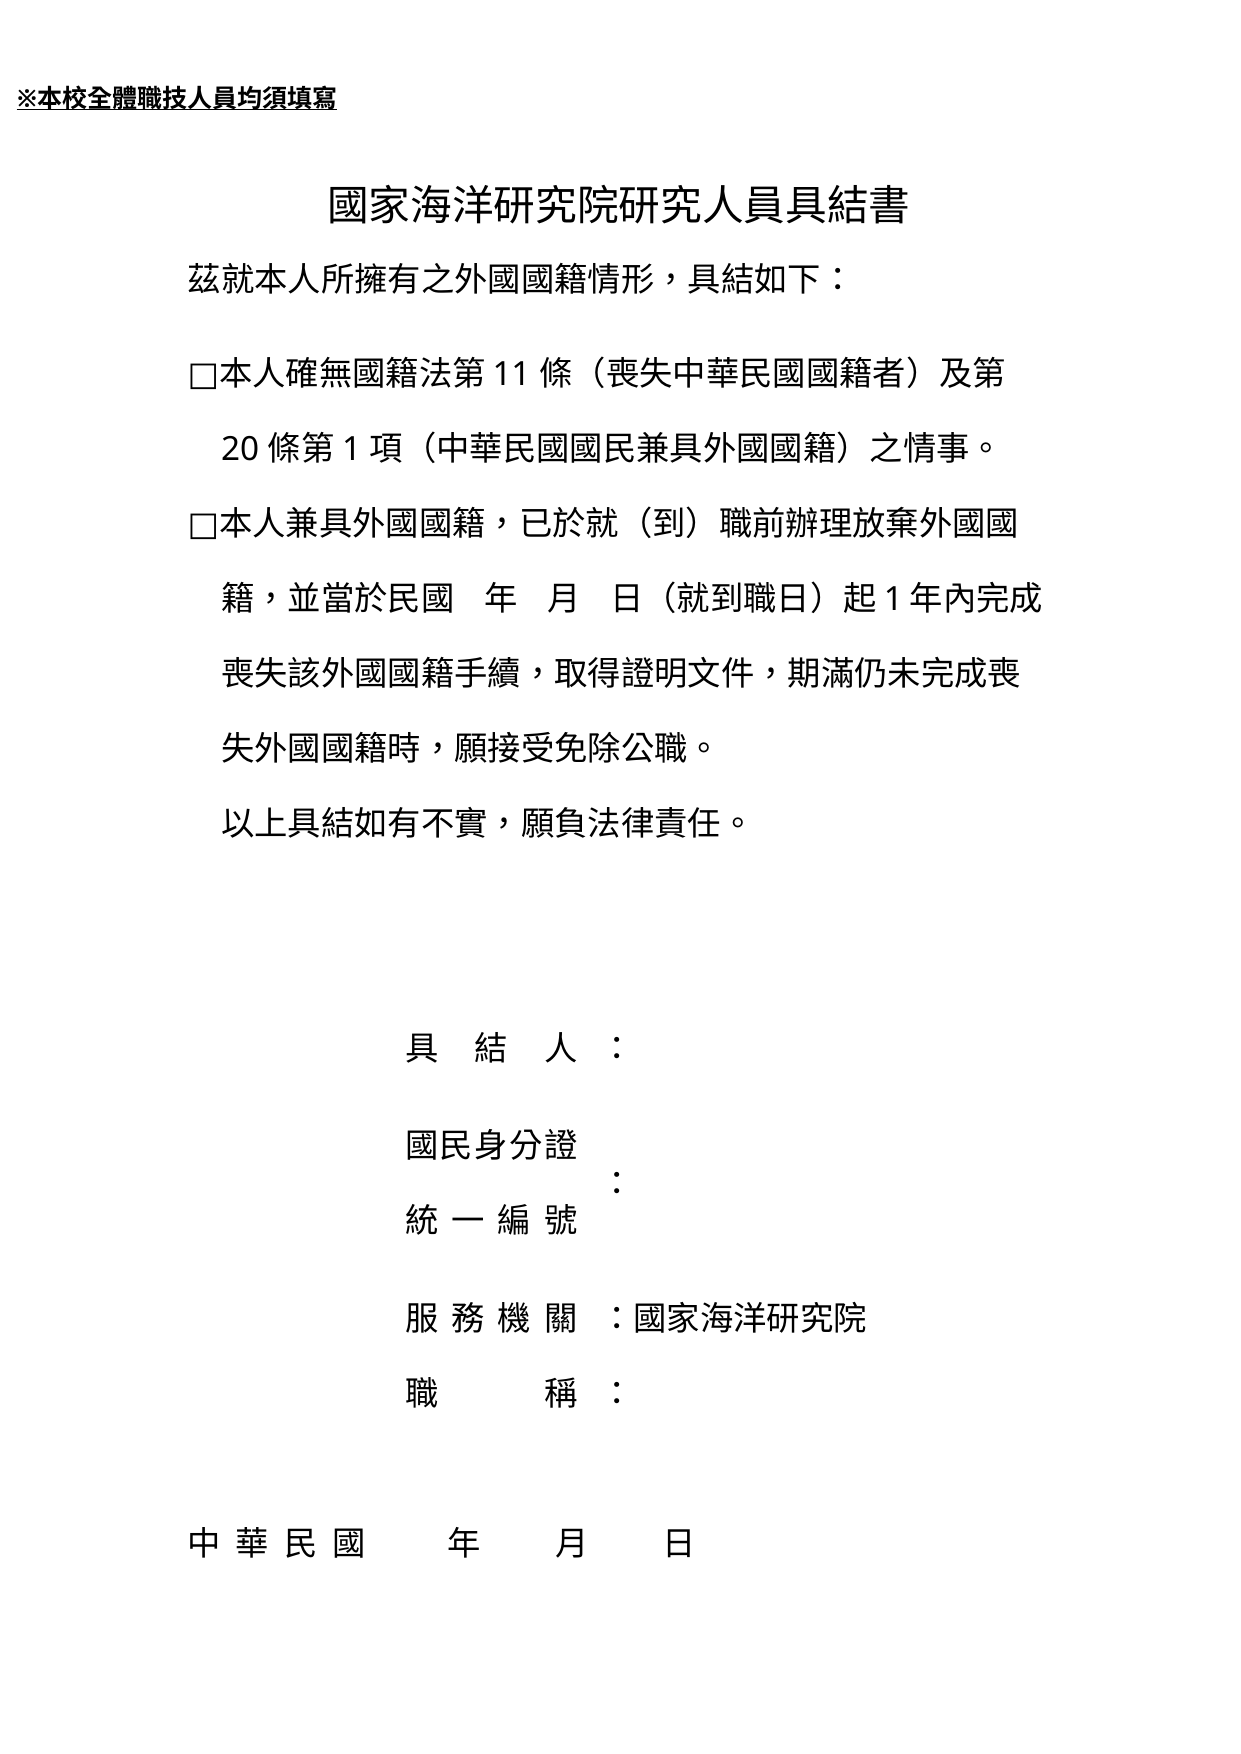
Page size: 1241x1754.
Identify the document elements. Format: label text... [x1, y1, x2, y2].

table_cell ： [589, 1106, 1044, 1256]
table_header ： [589, 1008, 1044, 1083]
table_cell 職稱 [394, 1354, 588, 1429]
table_cell 國民身分證 統一編號 [394, 1106, 588, 1256]
text 茲就本人所擁有之外國國籍情形，具結如下： [187, 239, 1050, 314]
table_cell [394, 1083, 588, 1106]
table_cell [176, 1083, 393, 1106]
table_cell [589, 1083, 1044, 1106]
table_cell [176, 1106, 393, 1256]
table_cell [176, 1256, 393, 1279]
table_cell [589, 1256, 1044, 1279]
table_header [176, 1008, 393, 1083]
table_cell [176, 1279, 393, 1354]
text 中 華 民 國 年 月 日 [187, 1504, 1050, 1579]
table_cell ： [589, 1354, 1044, 1429]
text 國家海洋研究院研究人員具結書 [187, 164, 1050, 239]
text □本人兼具外國國籍，已於就（到）職前辦理放棄外國國籍，並當於民國 年 月 日（就到職日）起1年內完成喪失該外國國籍手續，取得證明文件，期滿仍未完成喪失外國國籍時，願接受免除公職。 [187, 483, 1050, 783]
text 以上具結如有不實，願負法律責任。 [187, 783, 1050, 858]
table_cell ：國家海洋研究院 [589, 1279, 1044, 1354]
table_cell [394, 1256, 588, 1279]
table_header 具結人 [394, 1008, 588, 1083]
table_cell [176, 1354, 393, 1429]
table_cell 服務機關 [394, 1279, 588, 1354]
text □本人確無國籍法第11 條（喪失中華民國國籍者）及第 20 條第 1 項（中華民國國民兼具外國國籍）之情事。 [187, 333, 1050, 483]
text ※本校全體職技人員均須填寫 [17, 78, 377, 114]
